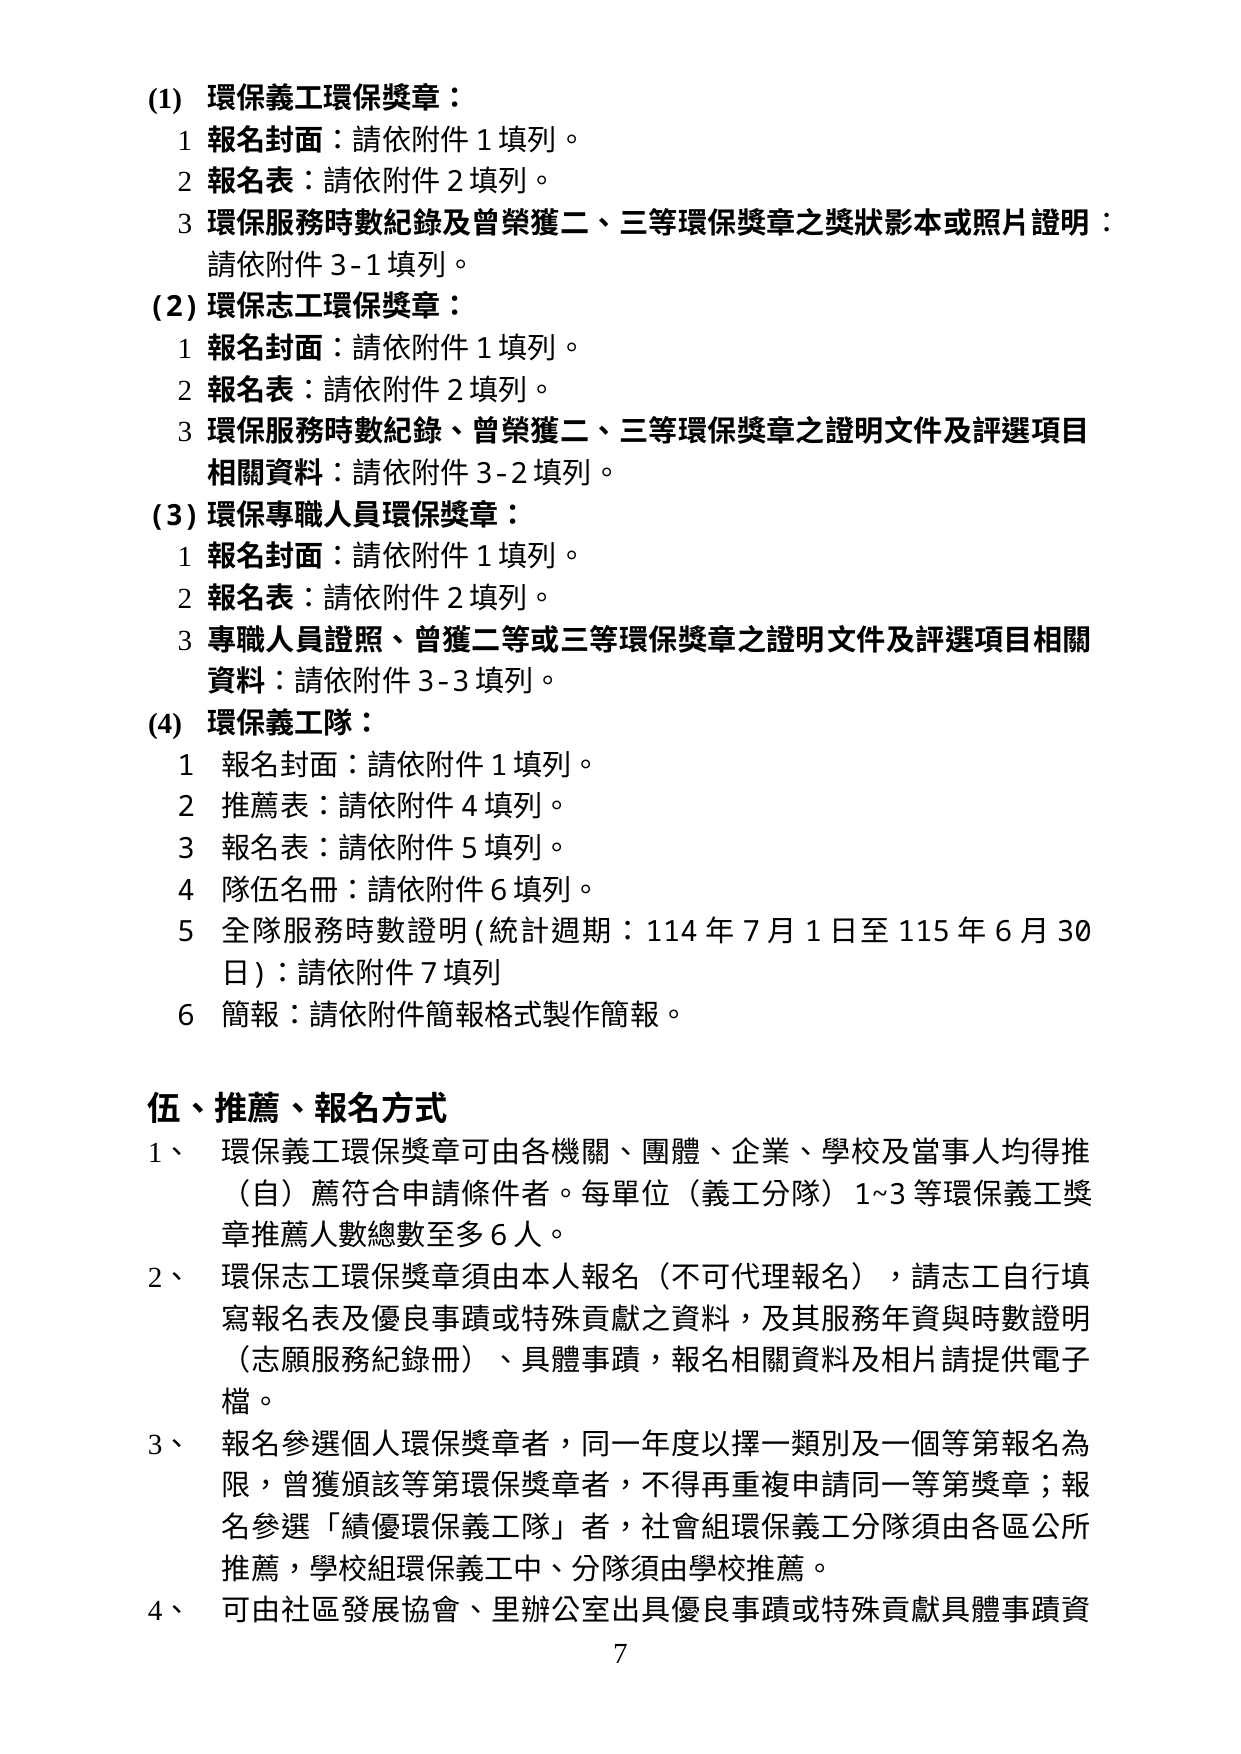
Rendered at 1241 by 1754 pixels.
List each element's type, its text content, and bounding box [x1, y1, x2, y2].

list 環保專職人員環保獎章： [148, 492, 1092, 533]
list 環保志工環保獎章： [148, 283, 1092, 325]
list 簡報：請依附件簡報格式製作簡報。 [177, 992, 1092, 1033]
list 環保志工環保獎章須由本人報名（不可代理報名），請志工自行填寫報名表及優良事蹟或特殊貢獻之資料，及其服務年資與時數證明（志願服務紀錄冊）、具體事蹟，報名相關資料及相片請提供電子檔。 [148, 1254, 1092, 1421]
list 全隊服務時數證明(統計週期：114年7月1日至115年6月30日)：請依附件7填列 [177, 908, 1092, 992]
list 專職人員證照、曾獲二等或三等環保獎章之證明文件及評選項目相關資料：請依附件3-3填列。 [177, 617, 1092, 700]
list 報名表：請依附件2填列。 [177, 575, 1092, 617]
text 伍、推薦、報名方式 [148, 1087, 1092, 1129]
list 隊伍名冊：請依附件6填列。 [177, 867, 1092, 908]
list 報名封面：請依附件1填列。 [177, 742, 1092, 783]
list 推薦表：請依附件4填列。 [177, 783, 1092, 825]
list 報名表：請依附件2填列。 [177, 158, 1092, 200]
list 報名封面：請依附件1填列。 [177, 117, 1092, 158]
list 環保義工環保獎章可由各機關、團體、企業、學校及當事人均得推（自）薦符合申請條件者。每單位（義工分隊）1~3等環保義工獎章推薦人數總數至多6人。 [148, 1129, 1092, 1254]
list 報名封面：請依附件1填列。 [177, 325, 1092, 367]
list 報名封面：請依附件1填列。 [177, 533, 1092, 575]
list 環保服務時數紀錄及曾榮獲二、三等環保獎章之獎狀影本或照片證明：請依附件3-1填列。 [177, 200, 1092, 283]
list 環保義工隊： [148, 700, 1092, 742]
list 環保義工環保獎章： [148, 75, 1092, 117]
list 報名表：請依附件5填列。 [177, 825, 1092, 867]
list 報名表：請依附件2填列。 [177, 367, 1092, 408]
list 環保服務時數紀錄、曾榮獲二、三等環保獎章之證明文件及評選項目相關資料：請依附件3-2填列。 [177, 408, 1092, 492]
list 可由社區發展協會、里辦公室出具優良事蹟或特殊貢獻具體事蹟資料。 [148, 1587, 1092, 1629]
list 報名參選個人環保獎章者，同一年度以擇一類別及一個等第報名為限，曾獲頒該等第環保獎章者，不得再重複申請同一等第獎章；報名參選「績優環保義工隊」者，社會組環保義工分隊須由各區公所推薦，學校組環保義工中、分隊須由學校推薦。 [148, 1421, 1092, 1587]
